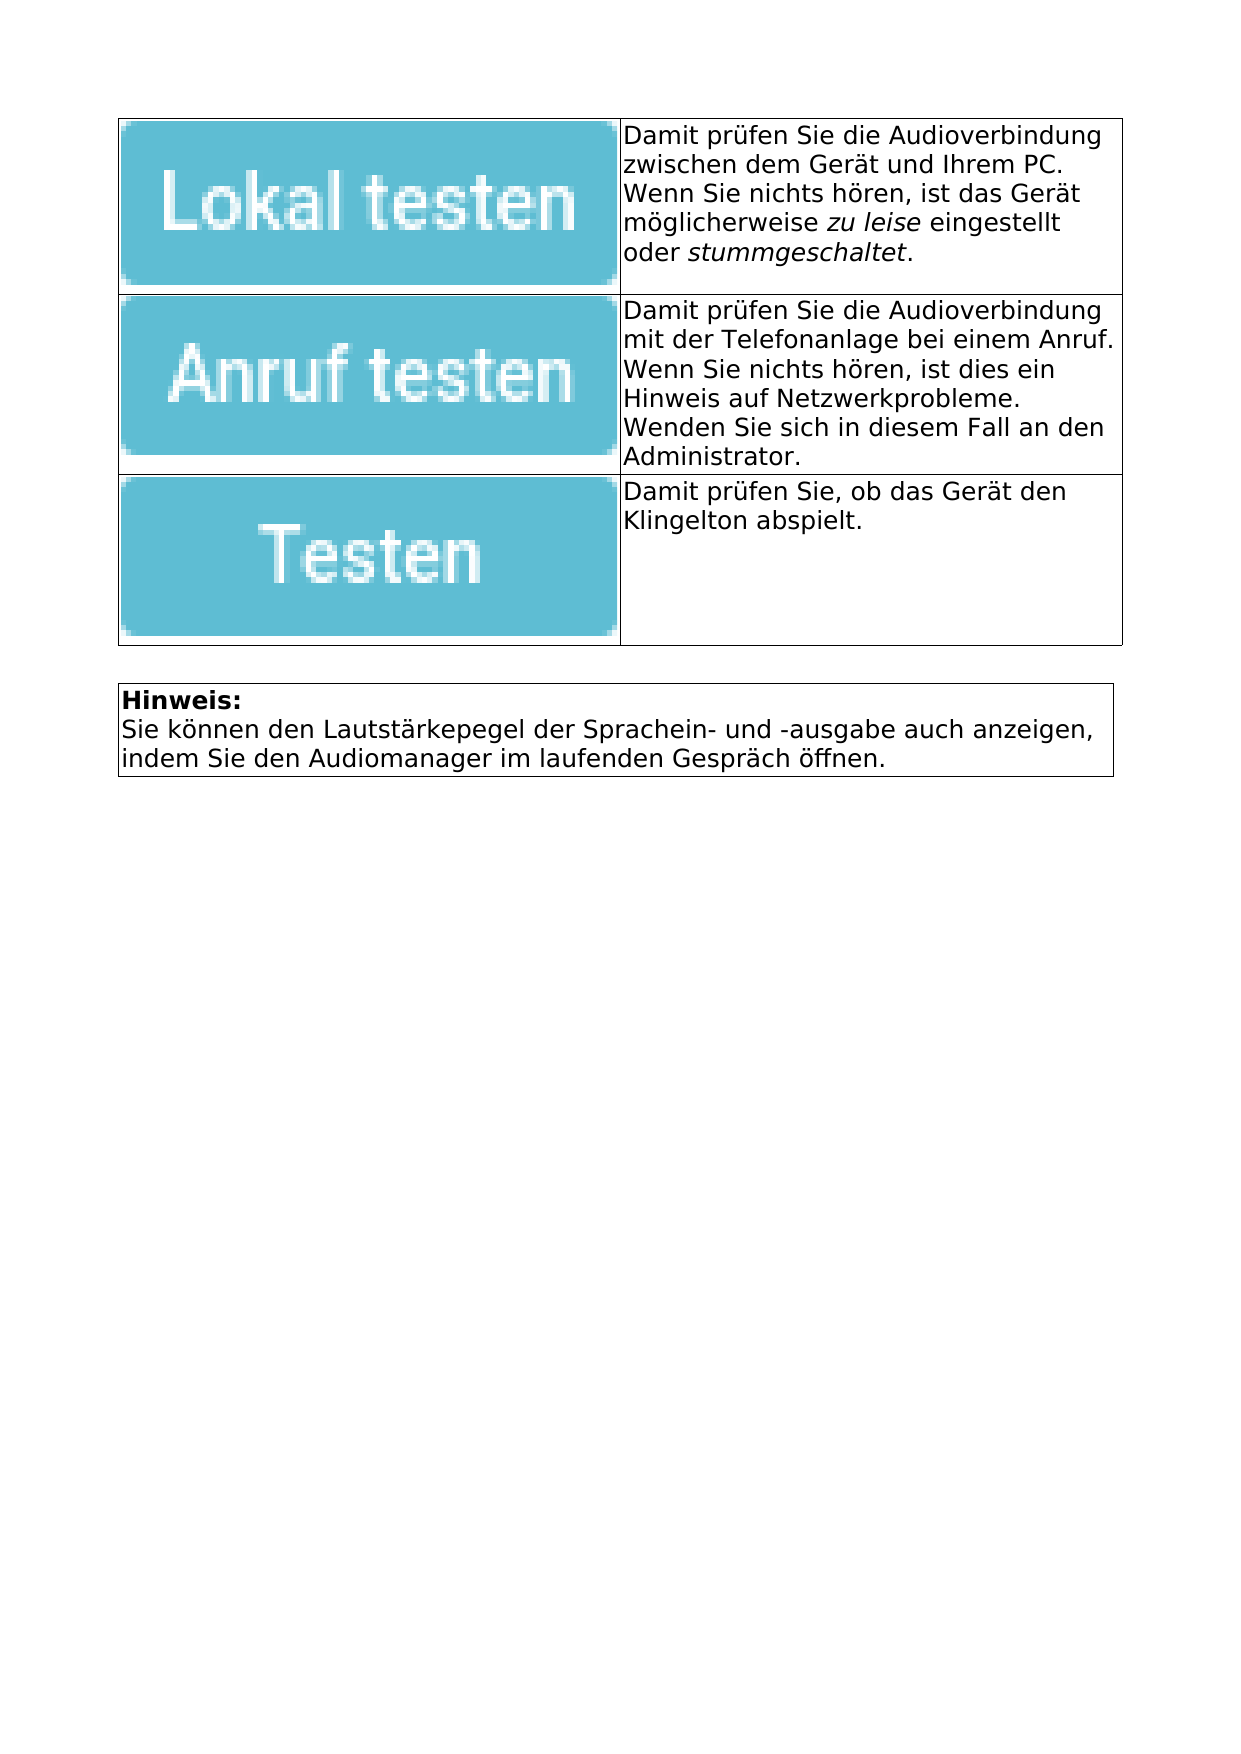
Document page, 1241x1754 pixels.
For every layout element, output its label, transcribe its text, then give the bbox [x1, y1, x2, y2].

table_header Hinweis: Sie können den Lautstärkepegel der Sprachein- und -ausgabe auch anzeigen, indem Sie den Audiomanager im laufenden Gespräch öffnen. [119, 684, 1113, 776]
table_cell Damit prüfen Sie die Audioverbindung zwischen dem Gerät und Ihrem PC. Wenn Sie nichts hören, ist das Gerät möglicherweise zu leise eingestellt oder stummgeschaltet. [621, 119, 1122, 293]
picture [121, 477, 618, 636]
table_cell Damit prüfen Sie, ob das Gerät den Klingelton abspielt. [621, 475, 1122, 644]
picture [121, 296, 618, 455]
table_cell [119, 119, 620, 293]
table_cell [119, 295, 620, 474]
table_cell [119, 475, 620, 644]
table_cell Damit prüfen Sie die Audioverbindung mit der Telefonanlage bei einem Anruf. Wenn Sie nichts hören, ist dies ein Hinweis auf Netzwerkprobleme. Wenden Sie sich in diesem Fall an den Administrator. [621, 295, 1122, 474]
picture [121, 121, 618, 285]
